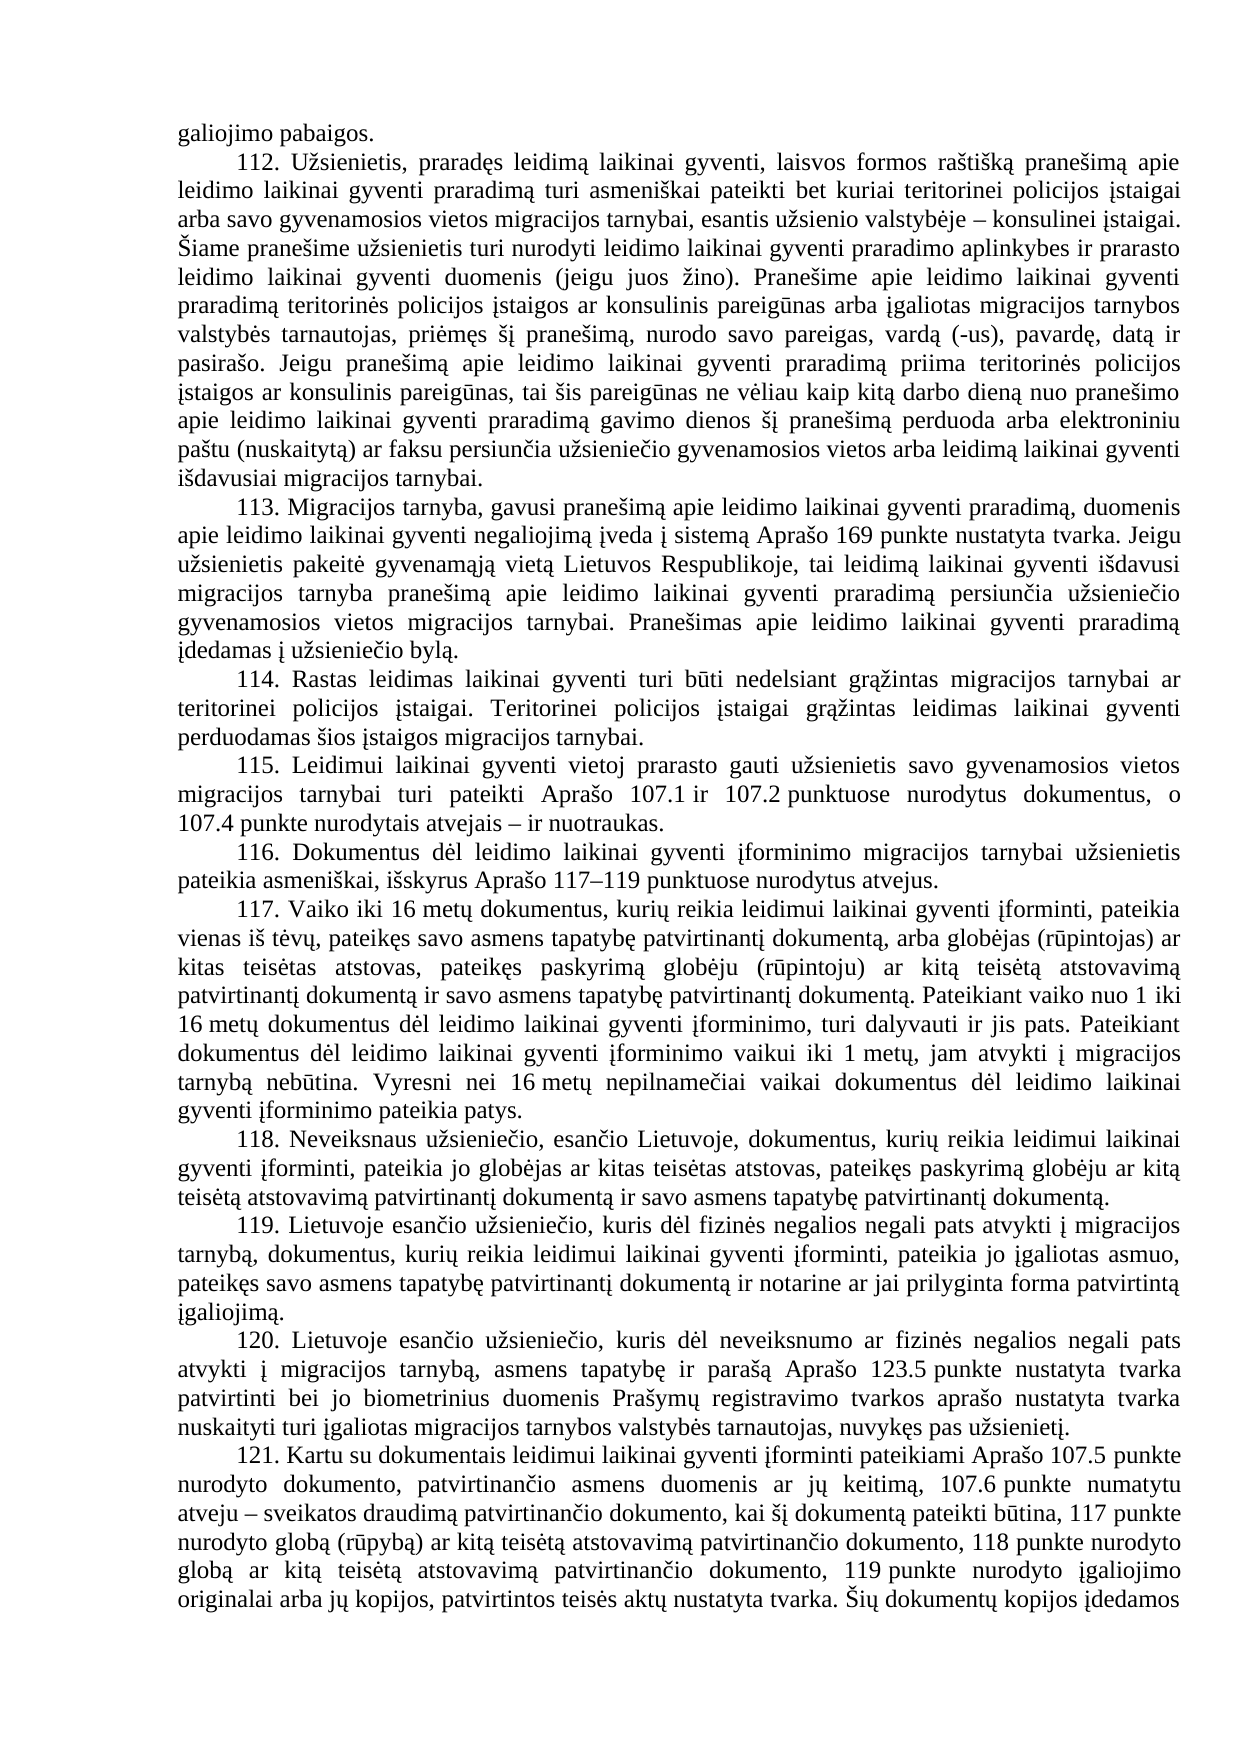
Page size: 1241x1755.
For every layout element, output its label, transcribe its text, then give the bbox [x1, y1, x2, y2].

text 115. Leidimui laikinai gyventi vietoj prarasto gauti užsienietis savo gyvenamosios vietos migracijos tarnybai turi pateikti Aprašo 107.1 ir 107.2 punktuose nurodytus dokumentus, o 107.4 punkte nurodytais atvejais – ir nuotraukas. [177, 751, 1181, 837]
text 116. Dokumentus dėl leidimo laikinai gyventi įforminimo migracijos tarnybai užsienietis pateikia asmeniškai, išskyrus Aprašo 117–119 punktuose nurodytus atvejus. [177, 837, 1181, 894]
text 120. Lietuvoje esančio užsieniečio, kuris dėl neveiksnumo ar fizinės negalios negali pats atvykti į migracijos tarnybą, asmens tapatybę ir parašą Aprašo 123.5 punkte nustatyta tvarka patvirtinti bei jo biometrinius duomenis Prašymų registravimo tvarkos aprašo nustatyta tvarka nuskaityti turi įgaliotas migracijos tarnybos valstybės tarnautojas, nuvykęs pas užsienietį. [177, 1326, 1181, 1441]
text 113. Migracijos tarnyba, gavusi pranešimą apie leidimo laikinai gyventi praradimą, duomenis apie leidimo laikinai gyventi negaliojimą įveda į sistemą Aprašo 169 punkte nustatyta tvarka. Jeigu užsienietis pakeitė gyvenamąją vietą Lietuvos Respublikoje, tai leidimą laikinai gyventi išdavusi migracijos tarnyba pranešimą apie leidimo laikinai gyventi praradimą persiunčia užsieniečio gyvenamosios vietos migracijos tarnybai. Pranešimas apie leidimo laikinai gyventi praradimą įdedamas į užsieniečio bylą. [177, 492, 1181, 664]
text 118. Neveiksnaus užsieniečio, esančio Lietuvoje, dokumentus, kurių reikia leidimui laikinai gyventi įforminti, pateikia jo globėjas ar kitas teisėtas atstovas, pateikęs paskyrimą globėju ar kitą teisėtą atstovavimą patvirtinantį dokumentą ir savo asmens tapatybę patvirtinantį dokumentą. [177, 1124, 1181, 1211]
text 119. Lietuvoje esančio užsieniečio, kuris dėl fizinės negalios negali pats atvykti į migracijos tarnybą, dokumentus, kurių reikia leidimui laikinai gyventi įforminti, pateikia jo įgaliotas asmuo, pateikęs savo asmens tapatybę patvirtinantį dokumentą ir notarine ar jai prilyginta forma patvirtintą įgaliojimą. [177, 1211, 1181, 1326]
text 117. Vaiko iki 16 metų dokumentus, kurių reikia leidimui laikinai gyventi įforminti, pateikia vienas iš tėvų, pateikęs savo asmens tapatybę patvirtinantį dokumentą, arba globėjas (rūpintojas) ar kitas teisėtas atstovas, pateikęs paskyrimą globėju (rūpintoju) ar kitą teisėtą atstovavimą patvirtinantį dokumentą ir savo asmens tapatybę patvirtinantį dokumentą. Pateikiant vaiko nuo 1 iki 16 metų dokumentus dėl leidimo laikinai gyventi įforminimo, turi dalyvauti ir jis pats. Pateikiant dokumentus dėl leidimo laikinai gyventi įforminimo vaikui iki 1 metų, jam atvykti į migracijos tarnybą nebūtina. Vyresni nei 16 metų nepilnamečiai vaikai dokumentus dėl leidimo laikinai gyventi įforminimo pateikia patys. [177, 894, 1181, 1124]
text 121. Kartu su dokumentais leidimui laikinai gyventi įforminti pateikiami Aprašo 107.5 punkte nurodyto dokumento, patvirtinančio asmens duomenis ar jų keitimą, 107.6 punkte numatytu atveju – sveikatos draudimą patvirtinančio dokumento, kai šį dokumentą pateikti būtina, 117 punkte nurodyto globą (rūpybą) ar kitą teisėtą atstovavimą patvirtinančio dokumento, 118 punkte nurodyto globą ar kitą teisėtą atstovavimą patvirtinančio dokumento, 119 punkte nurodyto įgaliojimo originalai arba jų kopijos, patvirtintos teisės aktų nustatyta tvarka. Šių dokumentų kopijos įdedamos [177, 1441, 1181, 1613]
text 112. Užsienietis, praradęs leidimą laikinai gyventi, laisvos formos raštišką pranešimą apie leidimo laikinai gyventi praradimą turi asmeniškai pateikti bet kuriai teritorinei policijos įstaigai arba savo gyvenamosios vietos migracijos tarnybai, esantis užsienio valstybėje – konsulinei įstaigai. Šiame pranešime užsienietis turi nurodyti leidimo laikinai gyventi praradimo aplinkybes ir prarasto leidimo laikinai gyventi duomenis (jeigu juos žino). Pranešime apie leidimo laikinai gyventi praradimą teritorinės policijos įstaigos ar konsulinis pareigūnas arba įgaliotas migracijos tarnybos valstybės tarnautojas, priėmęs šį pranešimą, nurodo savo pareigas, vardą (-us), pavardę, datą ir pasirašo. Jeigu pranešimą apie leidimo laikinai gyventi praradimą priima teritorinės policijos įstaigos ar konsulinis pareigūnas, tai šis pareigūnas ne vėliau kaip kitą darbo dieną nuo pranešimo apie leidimo laikinai gyventi praradimą gavimo dienos šį pranešimą perduoda arba elektroniniu paštu (nuskaitytą) ar faksu persiunčia užsieniečio gyvenamosios vietos arba leidimą laikinai gyventi išdavusiai migracijos tarnybai. [177, 147, 1181, 492]
text 114. Rastas leidimas laikinai gyventi turi būti nedelsiant grąžintas migracijos tarnybai ar teritorinei policijos įstaigai. Teritorinei policijos įstaigai grąžintas leidimas laikinai gyventi perduodamas šios įstaigos migracijos tarnybai. [177, 664, 1181, 751]
text galiojimo pabaigos. [177, 118, 1181, 147]
